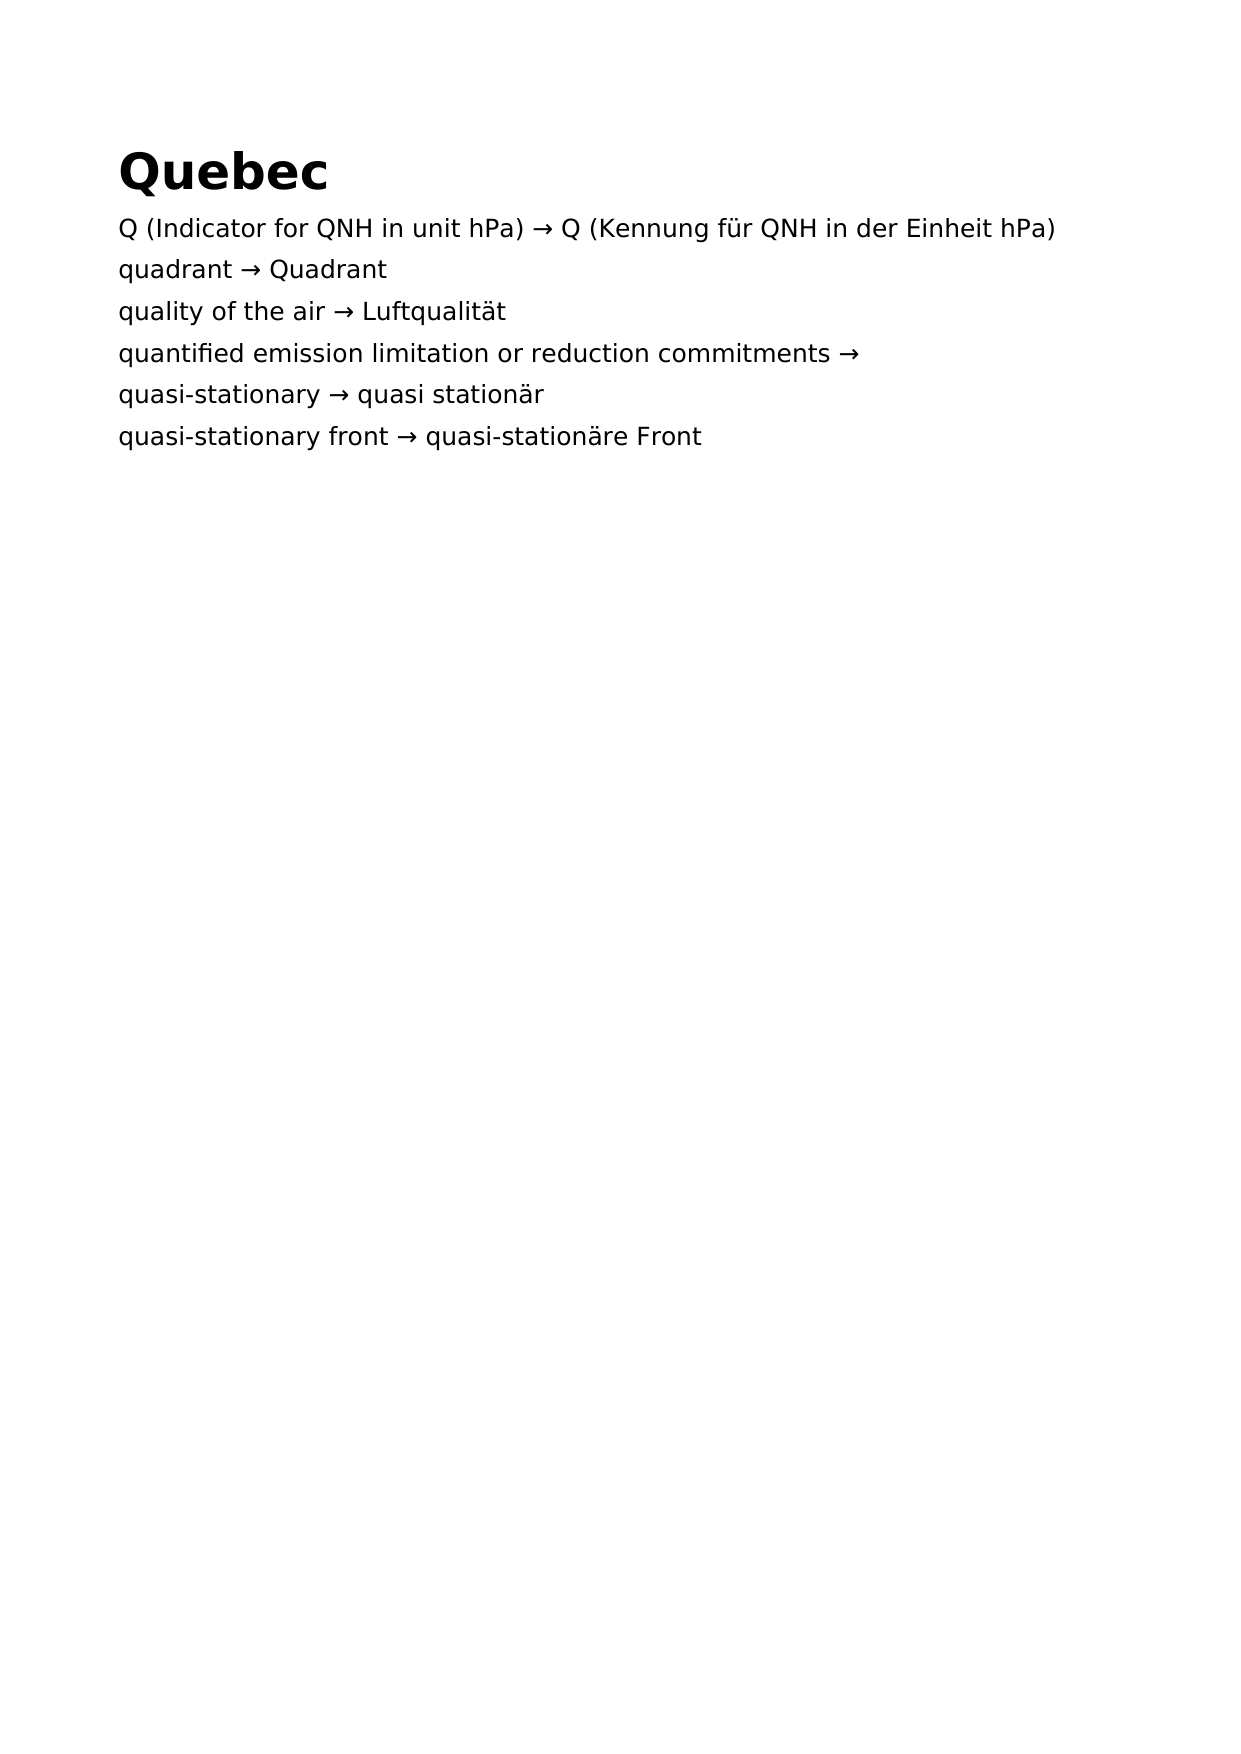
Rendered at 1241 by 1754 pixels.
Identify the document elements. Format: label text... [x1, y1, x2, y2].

text quality of the air → Luftqualität [118, 297, 1122, 326]
text Q (Indicator for QNH in unit hPa) → Q (Kennung für QNH in der Einheit hPa) [118, 214, 1122, 243]
subtitle Quebec [118, 143, 1122, 201]
text quantified emission limitation or reduction commitments → [118, 339, 1122, 368]
text quasi-stationary → quasi stationär [118, 381, 1122, 410]
text quasi-stationary front → quasi-stationäre Front [118, 422, 1122, 451]
text quadrant → Quadrant [118, 256, 1122, 285]
